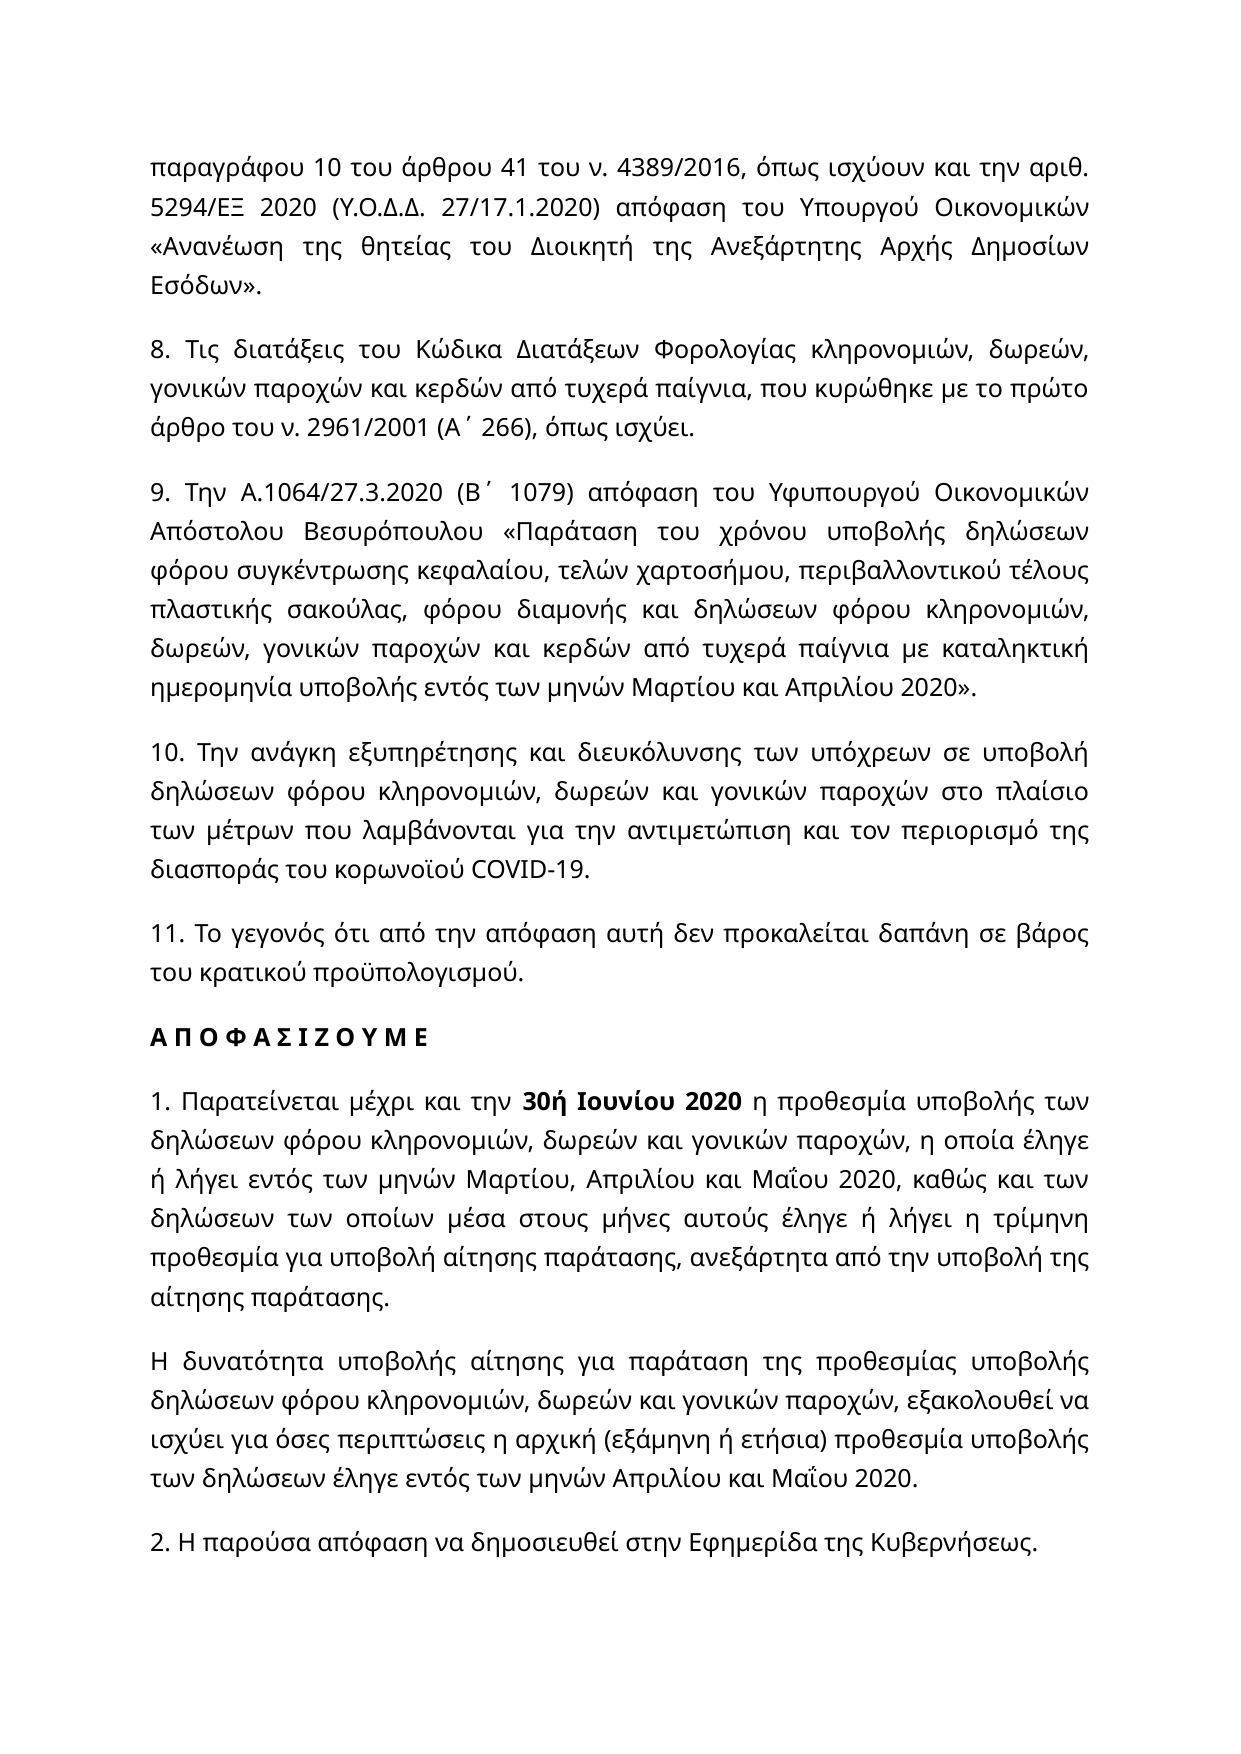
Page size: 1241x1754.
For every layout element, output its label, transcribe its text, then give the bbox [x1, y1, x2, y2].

text παραγράφου 10 του άρθρου 41 του ν. 4389/2016, όπως ισχύουν και την αριθ. 5294/ΕΞ 2020 (Υ.Ο.Δ.Δ. 27/17.1.2020) απόφαση του Υπουργού Οικονομικών «Ανανέωση της θητείας του Διοικητή της Ανεξάρτητης Αρχής Δημοσίων Εσόδων». [150, 150, 1090, 302]
text 9. Την Α.1064/27.3.2020 (Β΄ 1079) απόφαση του Υφυπουργού Οικονομικών Απόστολου Βεσυρόπουλου «Παράταση του χρόνου υποβολής δηλώσεων φόρου συγκέντρωσης κεφαλαίου, τελών χαρτοσήμου, περιβαλλοντικού τέλους πλαστικής σακούλας, φόρου διαμονής και δηλώσεων φόρου κληρονομιών, δωρεών, γονικών παροχών και κερδών από τυχερά παίγνια με καταληκτική ημερομηνία υποβολής εντός των μηνών Μαρτίου και Απριλίου 2020». [150, 474, 1090, 704]
text 8. Τις διατάξεις του Κώδικα Διατάξεων Φορολογίας κληρονομιών, δωρεών, γονικών παροχών και κερδών από τυχερά παίγνια, που κυρώθηκε με το πρώτο άρθρο του ν. 2961/2001 (Α΄ 266), όπως ισχύει. [150, 332, 1090, 444]
text Α Π Ο Φ Α Σ Ι Ζ Ο Υ Μ Ε [150, 1019, 1090, 1053]
text 11. Το γεγονός ότι από την απόφαση αυτή δεν προκαλείται δαπάνη σε βάρος του κρατικού προϋπολογισμού. [150, 916, 1090, 989]
text Η δυνατότητα υποβολής αίτησης για παράταση της προθεσμίας υποβολής δηλώσεων φόρου κληρονομιών, δωρεών και γονικών παροχών, εξακολουθεί να ισχύει για όσες περιπτώσεις η αρχική (εξάμηνη ή ετήσια) προθεσμία υποβολής των δηλώσεων έληγε εντός των μηνών Απριλίου και Μαΐου 2020. [150, 1343, 1090, 1495]
text 2. Η παρούσα απόφαση να δημοσιευθεί στην Εφημερίδα της Κυβερνήσεως. [150, 1525, 1090, 1559]
text 1. Παρατείνεται μέχρι και την 30ή Ιουνίου 2020 η προθεσμία υποβολής των δηλώσεων φόρου κληρονομιών, δωρεών και γονικών παροχών, η οποία έληγε ή λήγει εντός των μηνών Μαρτίου, Απριλίου και Μαΐου 2020, καθώς και των δηλώσεων των οποίων μέσα στους μήνες αυτούς έληγε ή λήγει η τρίμηνη προθεσμία για υποβολή αίτησης παράτασης, ανεξάρτητα από την υποβολή της αίτησης παράτασης. [150, 1083, 1090, 1313]
text 10. Την ανάγκη εξυπηρέτησης και διευκόλυνσης των υπόχρεων σε υποβολή δηλώσεων φόρου κληρονομιών, δωρεών και γονικών παροχών στο πλαίσιο των μέτρων που λαμβάνονται για την αντιμετώπιση και τον περιορισμό της διασποράς του κορωνοϊού COVID-19. [150, 734, 1090, 886]
